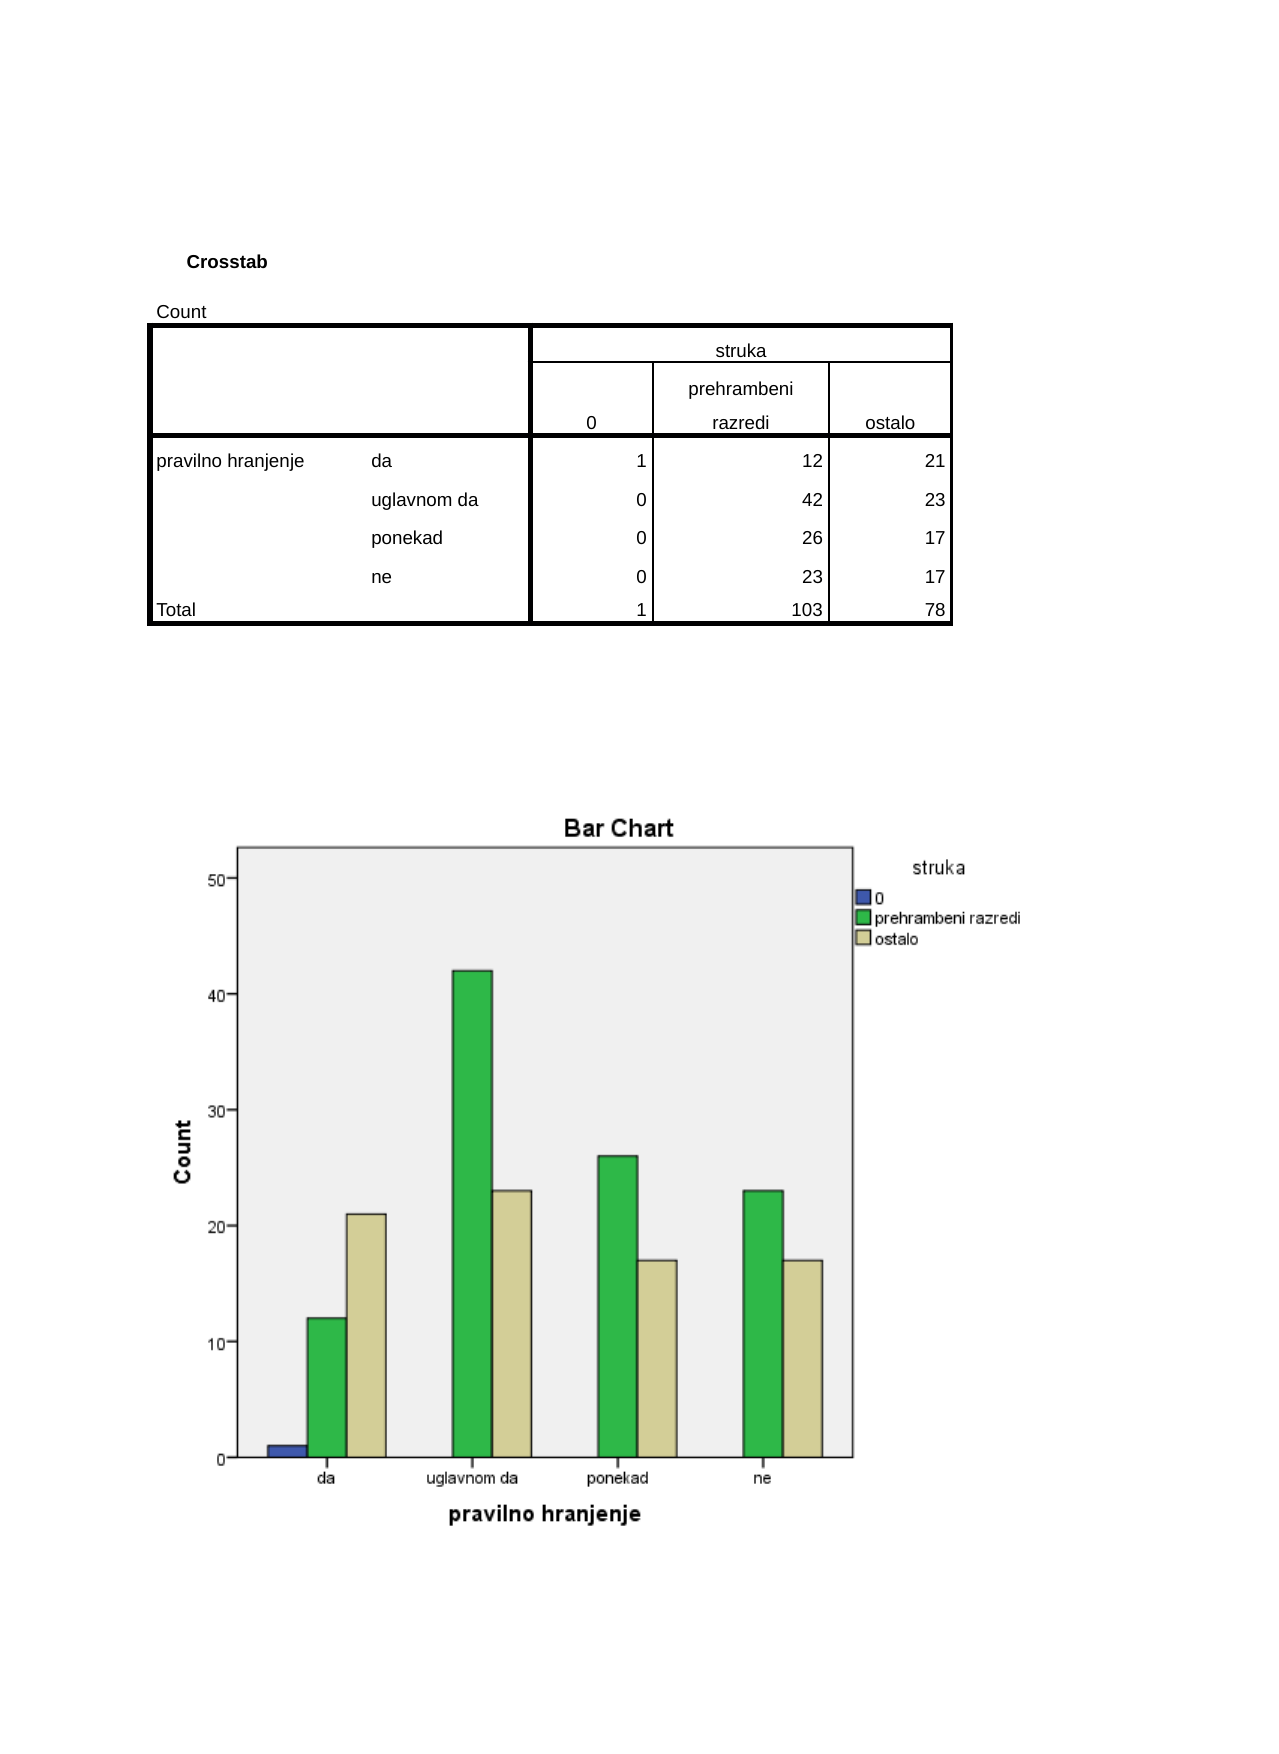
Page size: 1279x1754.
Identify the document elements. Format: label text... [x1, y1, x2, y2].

table_cell 0 [533, 510, 652, 549]
table_cell 42 [654, 472, 828, 510]
table_cell 0 [533, 549, 652, 587]
table_cell Total [153, 587, 528, 621]
table_cell 78 [830, 587, 950, 621]
table_header [304, 233, 951, 278]
picture [150, 795, 1089, 1547]
table_cell [304, 278, 951, 323]
table_cell ostalo [830, 363, 950, 433]
table_cell 0 [533, 363, 652, 433]
table_cell 17 [830, 510, 950, 549]
table_cell struka [533, 328, 950, 361]
table_cell 17 [830, 549, 950, 587]
table_cell 0 [533, 472, 652, 510]
table_cell 23 [654, 549, 828, 587]
table_cell ponekad [365, 510, 528, 549]
table_cell Count [150, 278, 304, 323]
table_cell [153, 328, 528, 433]
table_cell 23 [830, 472, 950, 510]
table_cell pravilno hranjenje [153, 438, 365, 587]
table_cell 1 [533, 438, 652, 472]
table_cell 26 [654, 510, 828, 549]
table_header Crosstab [150, 233, 304, 278]
table_header [356, 709, 771, 754]
table_cell 1 [533, 587, 652, 621]
table_cell 21 [830, 438, 950, 472]
table_cell 12 [654, 438, 828, 472]
table_header [150, 709, 356, 754]
table_cell da [365, 438, 528, 472]
table_cell prehrambeni razredi [654, 363, 828, 433]
table_cell 103 [654, 587, 828, 621]
table_cell ne [365, 549, 528, 587]
table_cell uglavnom da [365, 472, 528, 510]
